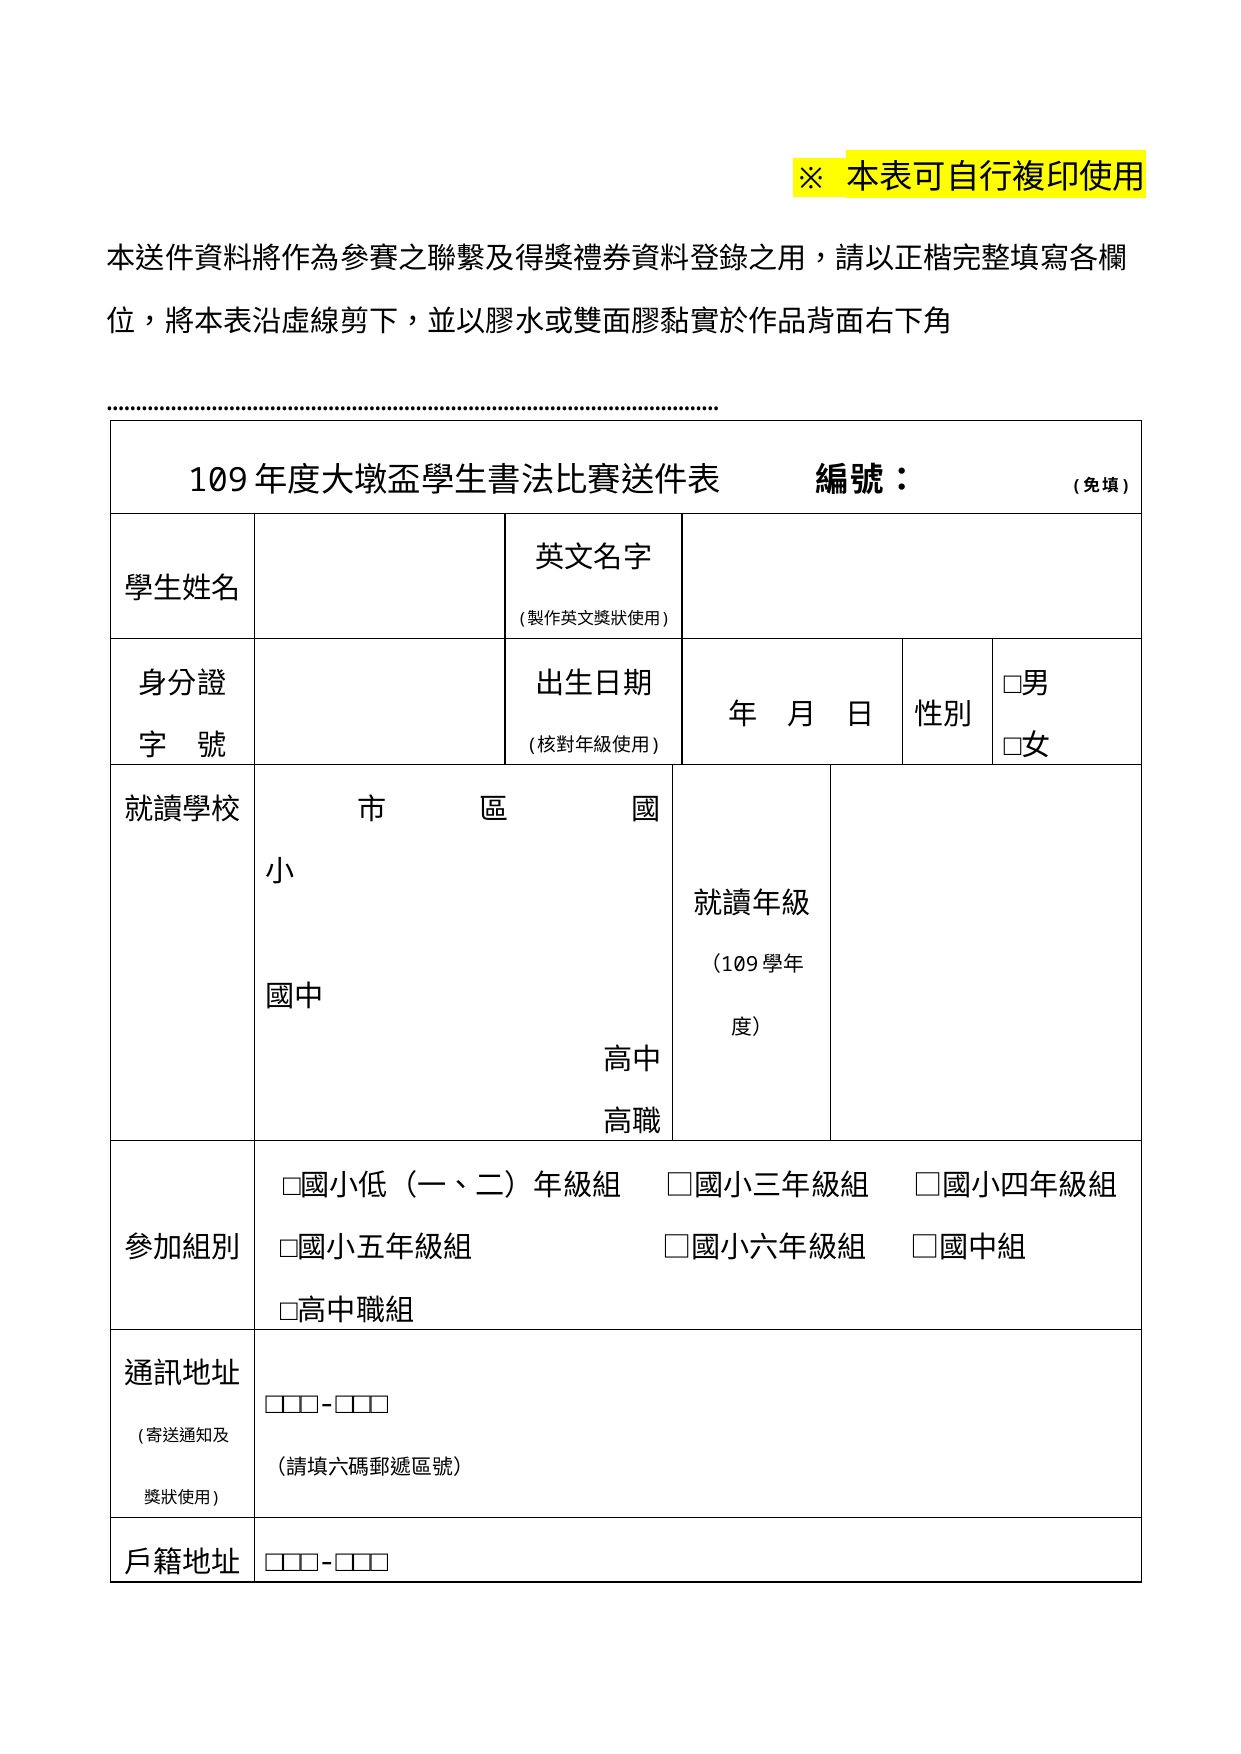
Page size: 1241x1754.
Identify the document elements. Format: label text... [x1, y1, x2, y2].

table_cell □□□-□□□ （請填六碼郵遞區號） [255, 1330, 1141, 1517]
table_cell [831, 765, 1141, 1140]
text …………………………………………………………………………………………… [106, 358, 1146, 420]
table_cell 市 區 國小 國中 高中 高職 [255, 765, 672, 1140]
table_cell 通訊地址 (寄送通知及 獎狀使用) [111, 1330, 254, 1517]
table_cell □□□-□□□ [255, 1518, 1141, 1581]
table_header 109年度大墩盃學生書法比賽送件表 編號： (免填) [111, 421, 1141, 512]
table_cell 就讀年級 （109學年度） [673, 765, 830, 1140]
table_cell 就讀學校 [111, 765, 254, 1140]
table_cell □男 □女 [993, 639, 1141, 764]
table_cell 學生姓名 [111, 514, 254, 638]
table_cell 出生日期 (核對年級使用) [506, 639, 681, 764]
table_cell [683, 514, 1141, 638]
table_cell 年 月 日 [683, 639, 902, 764]
table_cell [255, 514, 504, 638]
table_cell [255, 639, 504, 764]
table_cell 性別 [903, 639, 992, 764]
text ※ 本表可自行複印使用 [106, 133, 1146, 195]
table_cell □國小低（一、二）年級組 □國小三年級組 □國小四年級組 □國小五年級組 □國小六年級組 □國中組 □高中職組 [255, 1141, 1141, 1328]
table_cell 參加組別 [111, 1141, 254, 1328]
table_cell 英文名字 (製作英文獎狀使用) [506, 514, 681, 638]
text 本送件資料將作為參賽之聯繫及得獎禮券資料登錄之用，請以正楷完整填寫各欄位，將本表沿虛線剪下，並以膠水或雙面膠黏實於作品背面右下角 [106, 214, 1146, 339]
table_cell 身分證 字 號 [111, 639, 254, 764]
table_cell 戶籍地址 [111, 1518, 254, 1581]
